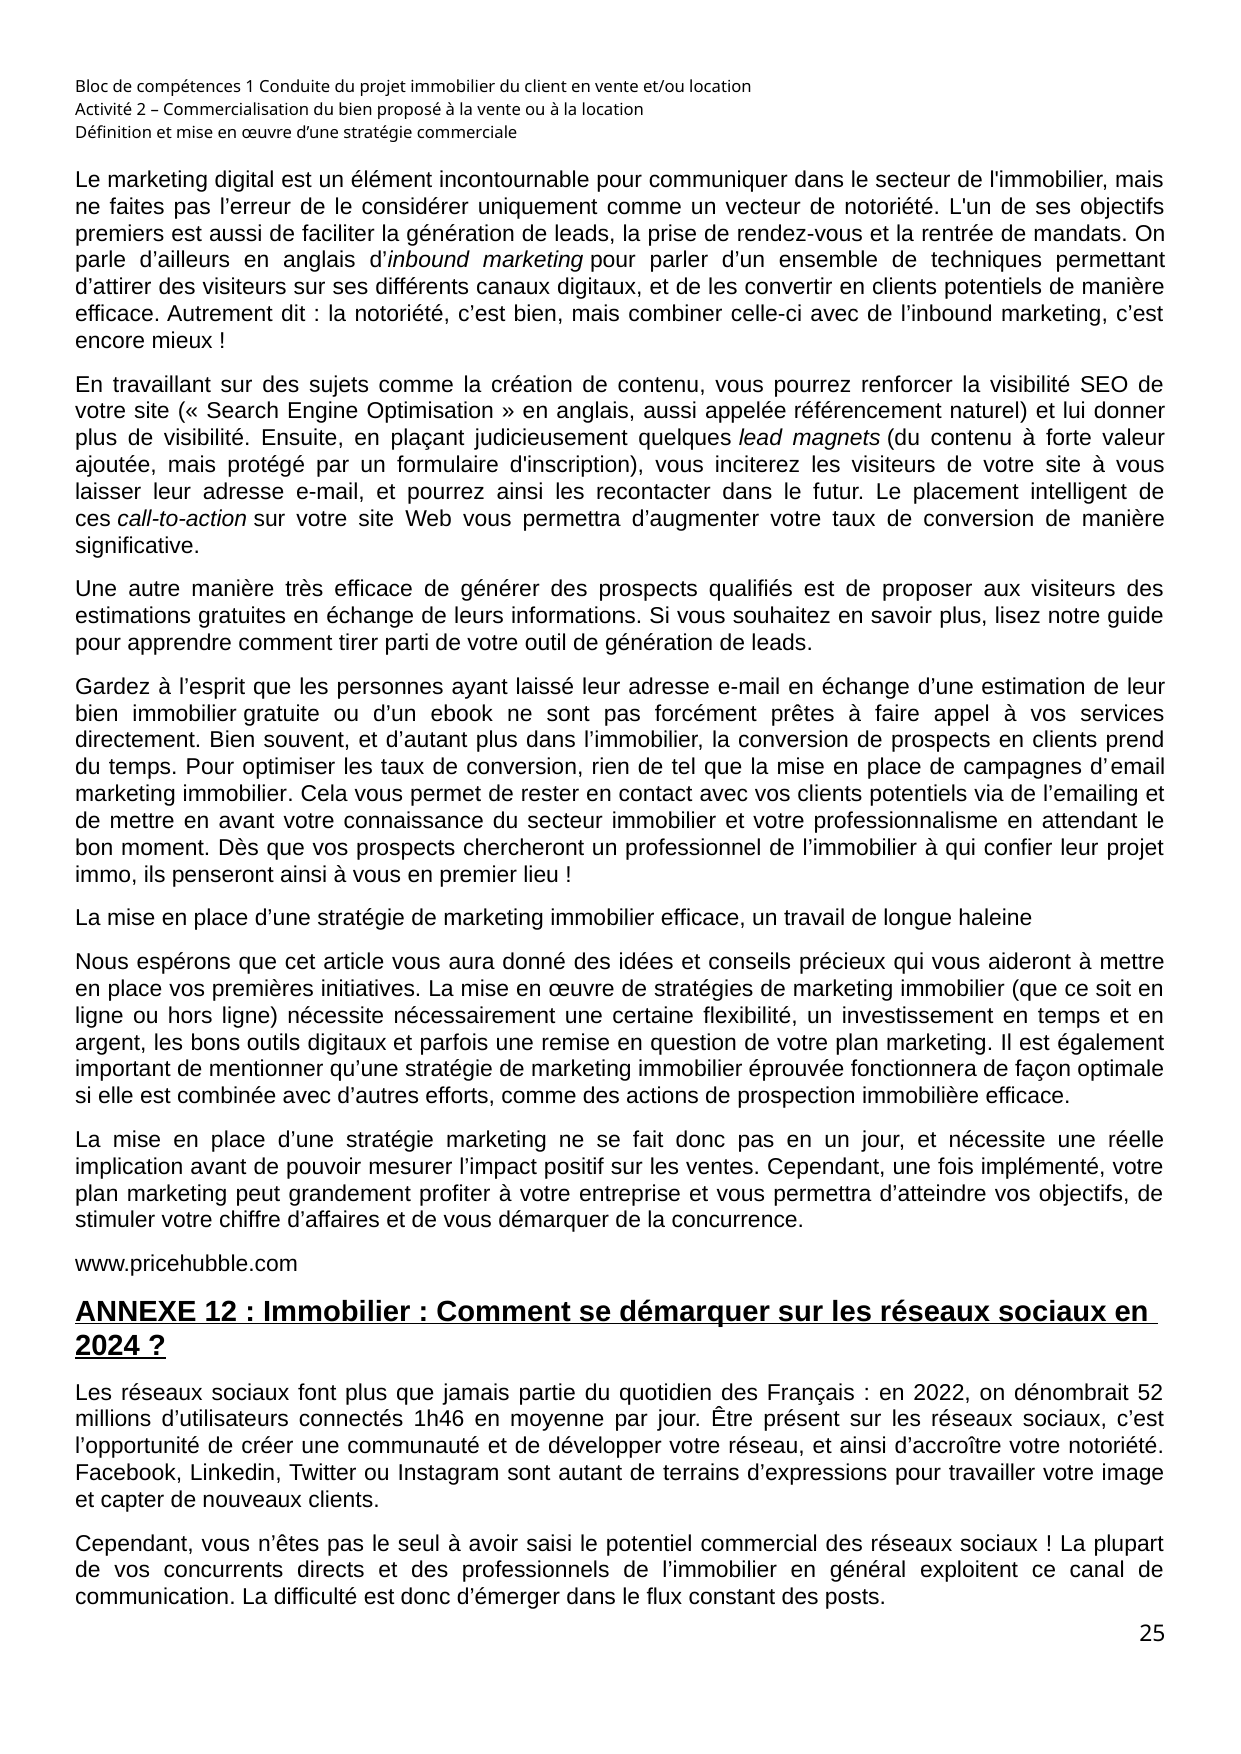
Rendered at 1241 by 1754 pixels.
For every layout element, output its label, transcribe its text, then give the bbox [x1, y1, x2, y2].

text Cependant, vous n’êtes pas le seul à avoir saisi le potentiel commercial des réseaux sociaux ! La plupart de vos concurrents directs et des professionnels de l’immobilier en général exploitent ce canal de communication. La difficulté est donc d’émerger dans le flux constant des posts. [75, 1529, 1165, 1610]
text Gardez à l’esprit que les personnes ayant laissé leur adresse e-mail en échange d’une estimation de leur bien immobilier gratuite ou d’un ebook ne sont pas forcément prêtes à faire appel à vos services directement. Bien souvent, et d’autant plus dans l’immobilier, la conversion de prospects en clients prend du temps. Pour optimiser les taux de conversion, rien de tel que la mise en place de campagnes d’email marketing immobilier. Cela vous permet de rester en contact avec vos clients potentiels via de l’emailing et de mettre en avant votre connaissance du secteur immobilier et votre professionnalisme en attendant le bon moment. Dès que vos prospects chercheront un professionnel de l’immobilier à qui confier leur projet immo, ils penseront ainsi à vous en premier lieu ! [75, 673, 1165, 887]
text Les réseaux sociaux font plus que jamais partie du quotidien des Français : en 2022, on dénombrait 52 millions d’utilisateurs connectés 1h46 en moyenne par jour. Être présent sur les réseaux sociaux, c’est l’opportunité de créer une communauté et de développer votre réseau, et ainsi d’accroître votre notoriété. Facebook, Linkedin, Twitter ou Instagram sont autant de terrains d’expressions pour travailler votre image et capter de nouveaux clients. [75, 1378, 1165, 1512]
text ANNEXE 12 : Immobilier : Comment se démarquer sur les réseaux sociaux en 2024 ? [75, 1293, 1165, 1361]
text La mise en place d’une stratégie marketing ne se fait donc pas en un jour, et nécessite une réelle implication avant de pouvoir mesurer l’impact positif sur les ventes. Cependant, une fois implémenté, votre plan marketing peut grandement profiter à votre entreprise et vous permettra d’atteindre vos objectifs, de stimuler votre chiffre d’affaires et de vous démarquer de la concurrence. [75, 1126, 1165, 1233]
text Une autre manière très efficace de générer des prospects qualifiés est de proposer aux visiteurs des estimations gratuites en échange de leurs informations. Si vous souhaitez en savoir plus, lisez notre guide pour apprendre comment tirer parti de votre outil de génération de leads. [75, 575, 1165, 656]
text Nous espérons que cet article vous aura donné des idées et conseils précieux qui vous aideront à mettre en place vos premières initiatives. La mise en œuvre de stratégies de marketing immobilier (que ce soit en ligne ou hors ligne) nécessite nécessairement une certaine flexibilité, un investissement en temps et en argent, les bons outils digitaux et parfois une remise en question de votre plan marketing. Il est également important de mentionner qu’une stratégie de marketing immobilier éprouvée fonctionnera de façon optimale si elle est combinée avec d’autres efforts, comme des actions de prospection immobilière efficace. [75, 948, 1165, 1109]
text La mise en place d’une stratégie de marketing immobilier efficace, un travail de longue haleine [75, 904, 1165, 931]
text Le marketing digital est un élément incontournable pour communiquer dans le secteur de l'immobilier, mais ne faites pas l’erreur de le considérer uniquement comme un vecteur de notoriété. L'un de ses objectifs premiers est aussi de faciliter la génération de leads, la prise de rendez-vous et la rentrée de mandats. On parle d’ailleurs en anglais d’inbound marketing pour parler d’un ensemble de techniques permettant d’attirer des visiteurs sur ses différents canaux digitaux, et de les convertir en clients potentiels de manière efficace. Autrement dit : la notoriété, c’est bien, mais combiner celle-ci avec de l’inbound marketing, c’est encore mieux ! [75, 166, 1165, 353]
text En travaillant sur des sujets comme la création de contenu, vous pourrez renforcer la visibilité SEO de votre site (« Search Engine Optimisation » en anglais, aussi appelée référencement naturel) et lui donner plus de visibilité. Ensuite, en plaçant judicieusement quelques lead magnets (du contenu à forte valeur ajoutée, mais protégé par un formulaire d'inscription), vous inciterez les visiteurs de votre site à vous laisser leur adresse e-mail, et pourrez ainsi les recontacter dans le futur. Le placement intelligent de ces call-to-action sur votre site Web vous permettra d’augmenter votre taux de conversion de manière significative. [75, 371, 1165, 558]
text www.pricehubble.com [75, 1250, 1165, 1276]
